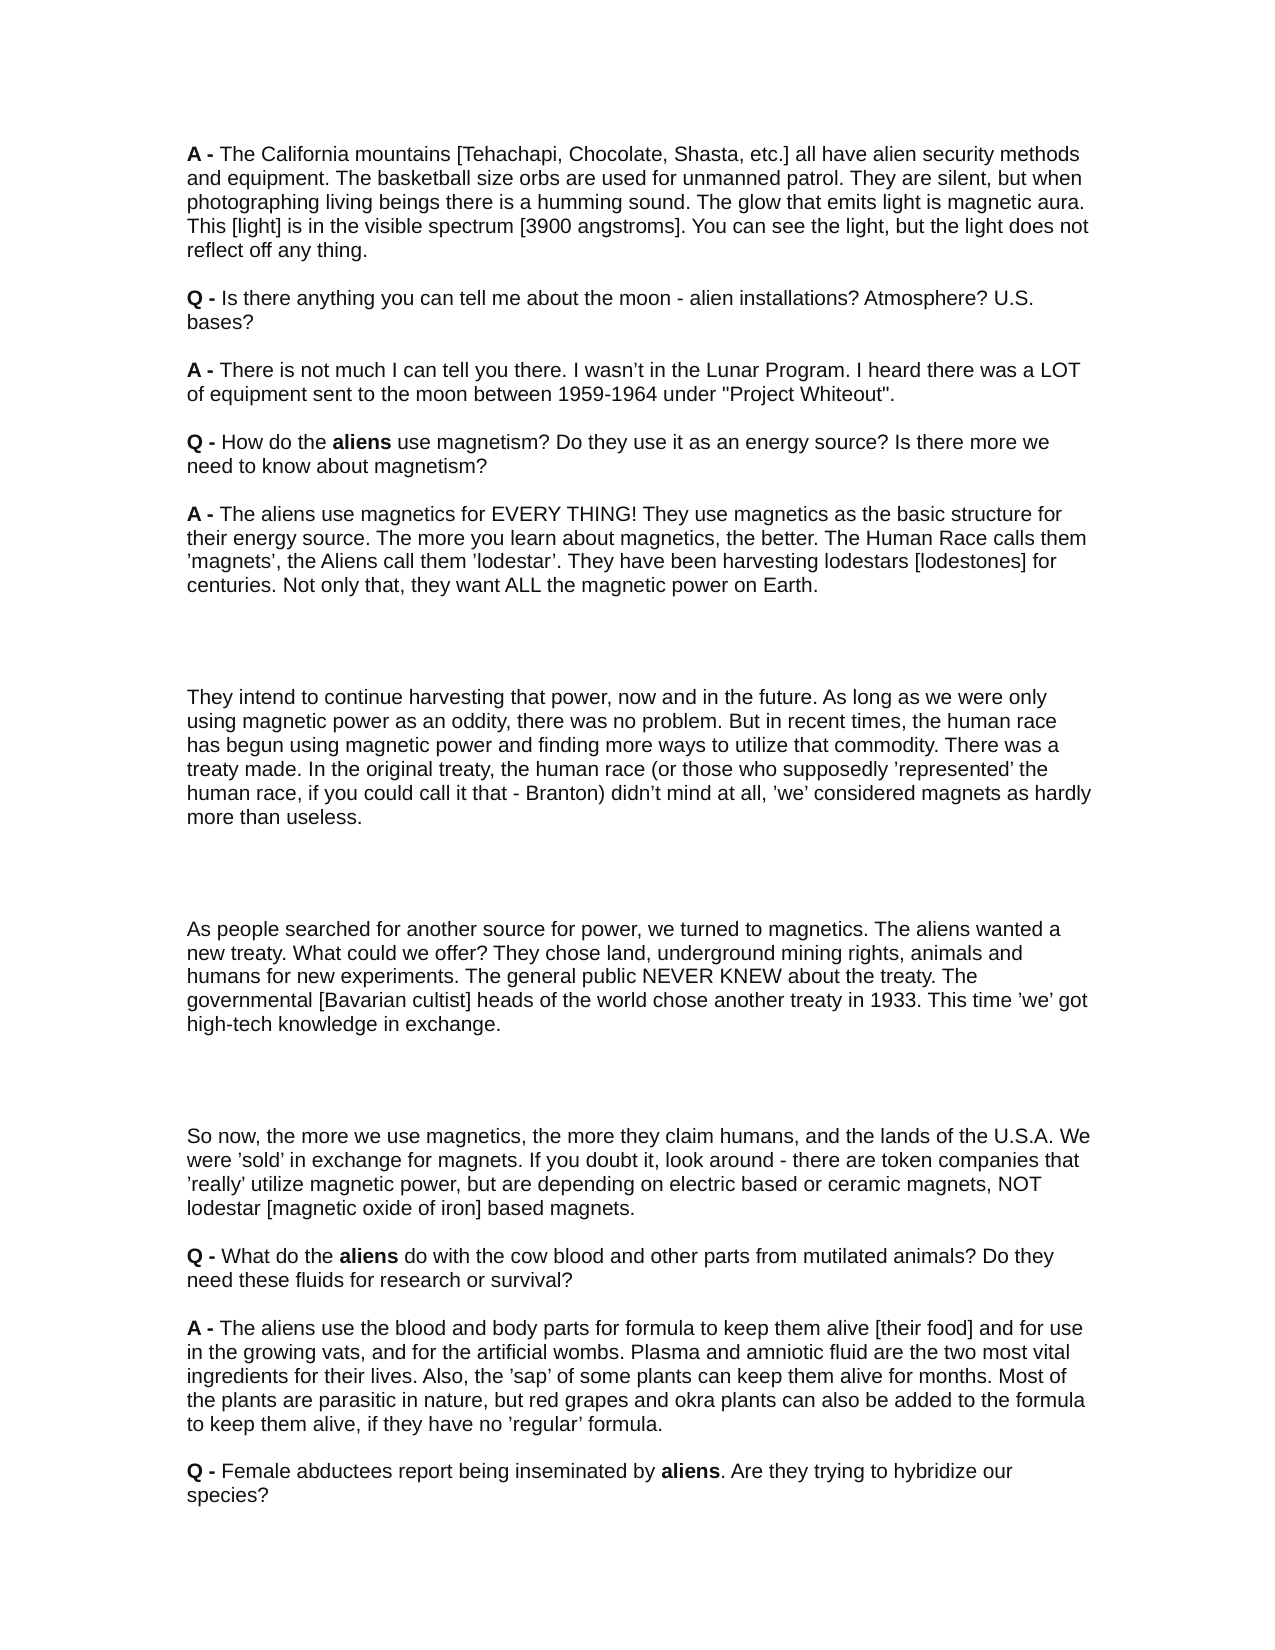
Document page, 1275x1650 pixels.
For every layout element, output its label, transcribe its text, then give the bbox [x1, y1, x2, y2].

text A - The California mountains [Tehachapi, Chocolate, Shasta, etc.] all have alien security methods and equipment. The basketball size orbs are used for unmanned patrol. They are silent, but when photographing living beings there is a humming sound. The glow that emits light is magnetic aura. This [light] is in the visible spectrum [3900 angstroms]. You can see the light, but the light does not reflect off any thing. Q - Is there anything you can tell me about the moon - alien installations? Atmosphere? U.S. bases? A - There is not much I can tell you there. I wasn’t in the Lunar Program. I heard there was a LOT of equipment sent to the moon between 1959-1964 under "Project Whiteout". Q - How do the aliens use magnetism? Do they use it as an energy source? Is there more we need to know about magnetism? A - The aliens use magnetics for EVERY THING! They use magnetics as the basic structure for their energy source. The more you learn about magnetics, the better. The Human Race calls them ’magnets’, the Aliens call them ’lodestar’. They have been harvesting lodestars [lodestones] for centuries. Not only that, they want ALL the magnetic power on Earth. [187, 118, 1095, 597]
text They intend to continue harvesting that power, now and in the future. As long as we were only using magnetic power as an oddity, there was no problem. But in recent times, the human race has begun using magnetic power and finding more ways to utilize that commodity. There was a treaty made. In the original treaty, the human race (or those who supposedly ’represented’ the human race, if you could call it that - Branton) didn’t mind at all, ’we’ considered magnets as hardly more than useless. [187, 685, 1095, 829]
text As people searched for another source for power, we turned to magnetics. The aliens wanted a new treaty. What could we offer? They chose land, underground mining rights, animals and humans for new experiments. The general public NEVER KNEW about the treaty. The governmental [Bavarian cultist] heads of the world chose another treaty in 1933. This time ’we’ got high-tech knowledge in exchange. [187, 916, 1095, 1036]
text So now, the more we use magnetics, the more they claim humans, and the lands of the U.S.A. We were ’sold’ in exchange for magnets. If you doubt it, look around - there are token companies that ’really’ utilize magnetic power, but are depending on electric based or ceramic magnets, NOT lodestar [magnetic oxide of iron] based magnets. Q - What do the aliens do with the cow blood and other parts from mutilated animals? Do they need these fluids for research or survival? A - The aliens use the blood and body parts for formula to keep them alive [their food] and for use in the growing vats, and for the artificial wombs. Plasma and amniotic fluid are the two most vital ingredients for their lives. Also, the ’sap’ of some plants can keep them alive for months. Most of the plants are parasitic in nature, but red grapes and okra plants can also be added to the formula to keep them alive, if they have no ’regular’ formula. Q - Female abductees report being inseminated by aliens. Are they trying to hybridize our species? [187, 1124, 1095, 1531]
